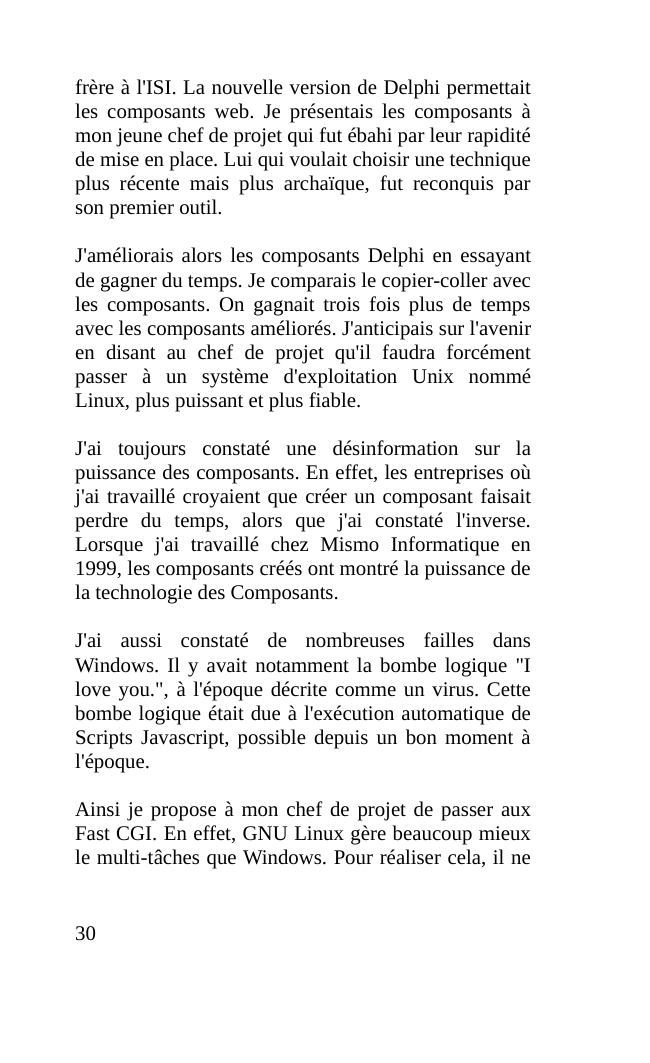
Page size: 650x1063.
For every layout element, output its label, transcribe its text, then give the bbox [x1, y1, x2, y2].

text J'améliorais alors les composants Delphi en essayant de gagner du temps. Je comparais le copier-coller avec les composants. On gagnait trois fois plus de temps avec les composants améliorés. J'anticipais sur l'avenir en disant au chef de projet qu'il faudra forcément passer à un système d'exploitation Unix nommé Linux, plus puissant et plus fiable. [75, 243, 531, 412]
text J'ai toujours constaté une désinformation sur la puissance des composants. En effet, les entreprises où j'ai travaillé croyaient que créer un composant faisait perdre du temps, alors que j'ai constaté l'inverse. Lorsque j'ai travaillé chez Mismo Informatique en 1999, les composants créés ont montré la puissance de la technologie des Composants. [75, 436, 531, 604]
text Ainsi je propose à mon chef de projet de passer aux Fast CGI. En effet, GNU Linux gère beaucoup mieux le multi-tâches que Windows. Pour réaliser cela, il ne [75, 797, 531, 869]
text J'ai aussi constaté de nombreuses failles dans Windows. Il y avait notamment la bombe logique "I love you.", à l'époque décrite comme un virus. Cette bombe logique était due à l'exécution automatique de Scripts Javascript, possible depuis un bon moment à l'époque. [75, 628, 531, 773]
text frère à l'ISI. La nouvelle version de Delphi permettait les composants web. Je présentais les composants à mon jeune chef de projet qui fut ébahi par leur rapidité de mise en place. Lui qui voulait choisir une technique plus récente mais plus archaïque, fut reconquis par son premier outil. [75, 75, 531, 219]
